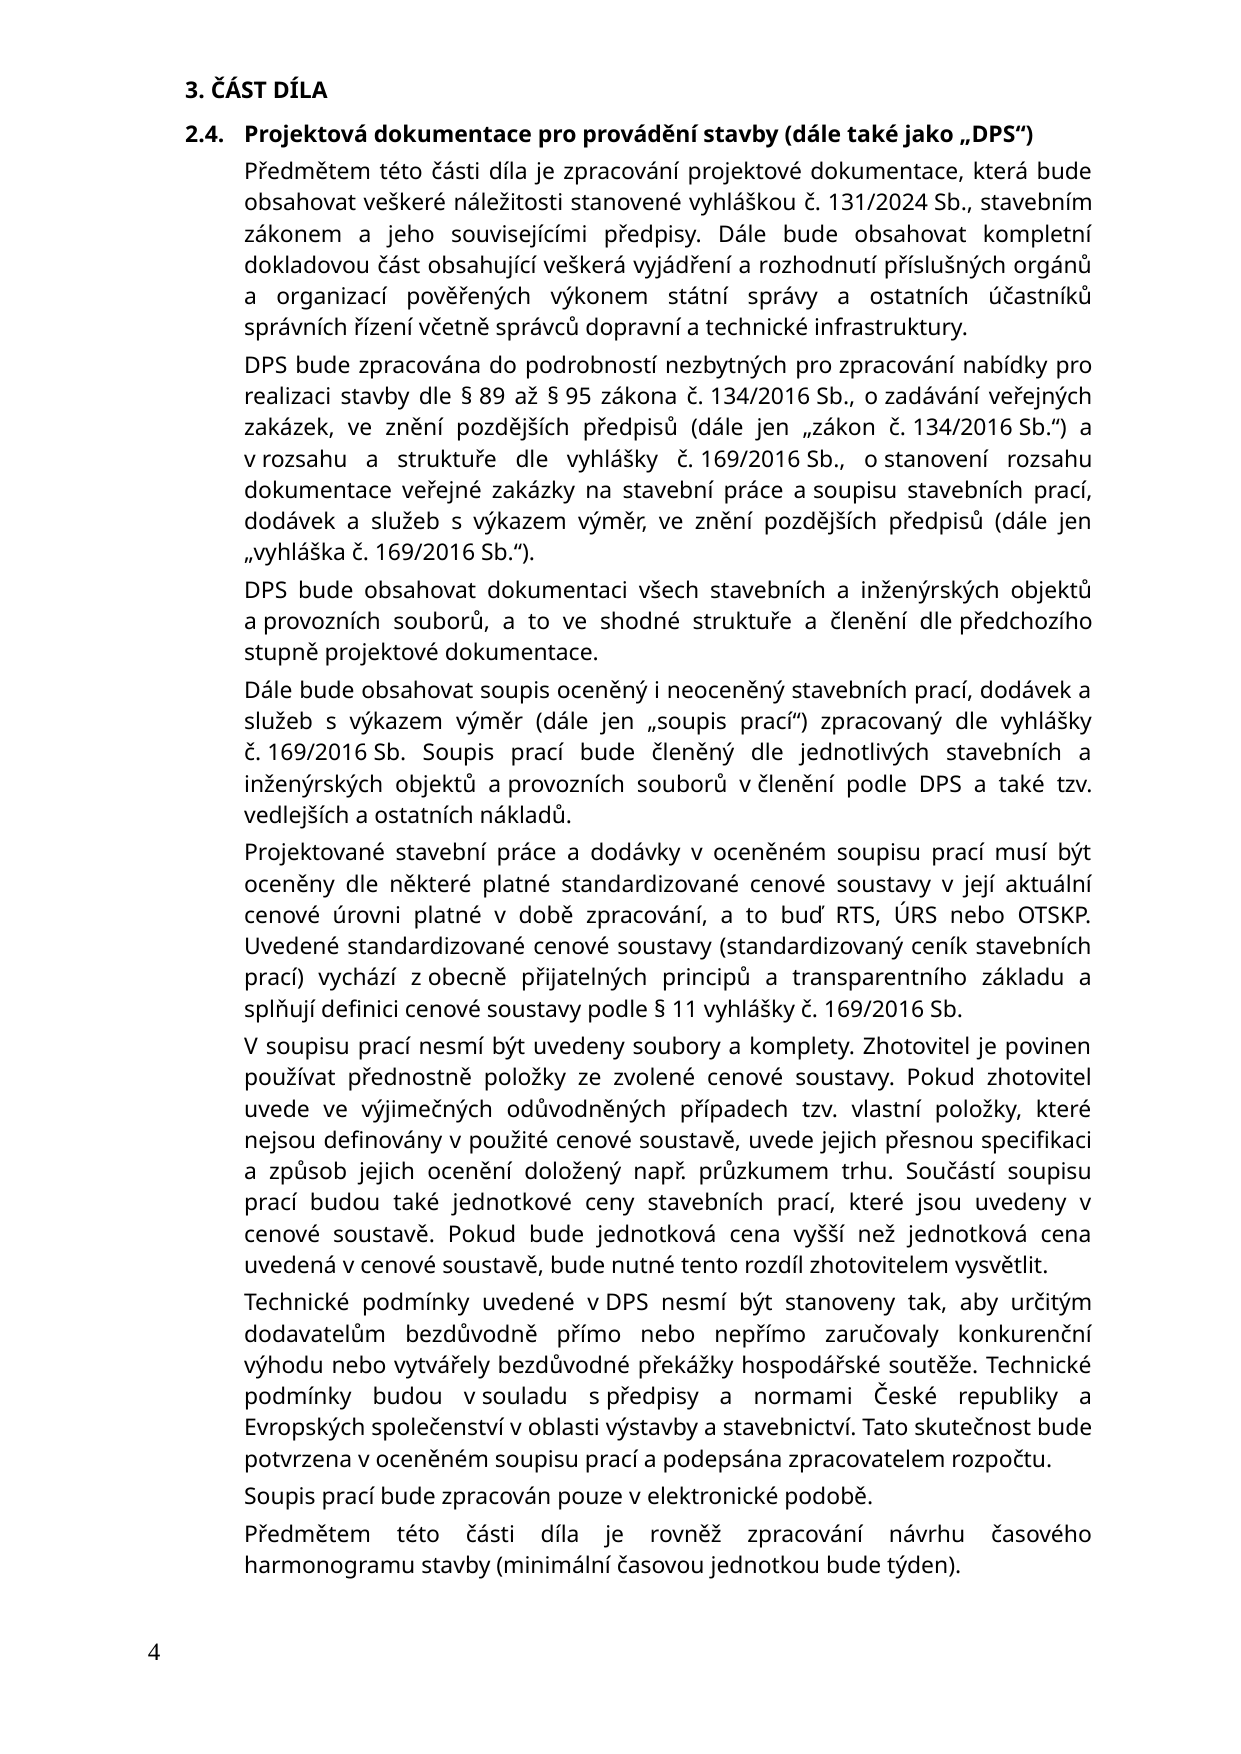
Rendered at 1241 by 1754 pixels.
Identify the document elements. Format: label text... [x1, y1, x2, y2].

text Technické podmínky uvedené v DPS nesmí být stanoveny tak, aby určitým dodavatelům bezdůvodně přímo nebo nepřímo zaručovaly konkurenční výhodu nebo vytvářely bezdůvodné překážky hospodářské soutěže. Technické podmínky budou v souladu s předpisy a normami České republiky a Evropských společenství v oblasti výstavby a stavebnictví. Tato skutečnost bude potvrzena v oceněném soupisu prací a podepsána zpracovatelem rozpočtu. [244, 1286, 1092, 1474]
text Předmětem této části díla je rovněž zpracování návrhu časového harmonogramu stavby (minimální časovou jednotkou bude týden). [244, 1517, 1092, 1580]
list Projektová dokumentace pro provádění stavby (dále také jako „DPS“) [185, 117, 1092, 149]
text Projektované stavební práce a dodávky v oceněném soupisu prací musí být oceněny dle některé platné standardizované cenové soustavy v její aktuální cenové úrovni platné v době zpracování, a to buď RTS, ÚRS nebo OTSKP. Uvedené standardizované cenové soustavy (standardizovaný ceník stavebních prací) vychází z obecně přijatelných principů a transparentního základu a splňují definici cenové soustavy podle § 11 vyhlášky č. 169/2016 Sb. [244, 836, 1092, 1024]
text 3. ČÁST DÍLA [185, 74, 1092, 105]
text Předmětem této části díla je zpracování projektové dokumentace, která bude obsahovat veškeré náležitosti stanovené vyhláškou č. 131/2024 Sb., stavebním zákonem a jeho souvisejícími předpisy. Dále bude obsahovat kompletní dokladovou část obsahující veškerá vyjádření a rozhodnutí příslušných orgánů a organizací pověřených výkonem státní správy a ostatních účastníků správních řízení včetně správců dopravní a technické infrastruktury. [244, 155, 1092, 342]
text DPS bude obsahovat dokumentaci všech stavebních a inženýrských objektů a provozních souborů, a to ve shodné struktuře a členění dle předchozího stupně projektové dokumentace. [244, 574, 1092, 667]
text Dále bude obsahovat soupis oceněný i neoceněný stavebních prací, dodávek a služeb s výkazem výměr (dále jen „soupis prací“) zpracovaný dle vyhlášky č. 169/2016 Sb. Soupis prací bude členěný dle jednotlivých stavebních a inženýrských objektů a provozních souborů v členění podle DPS a také tzv. vedlejších a ostatních nákladů. [244, 674, 1092, 830]
text DPS bude zpracována do podrobností nezbytných pro zpracování nabídky pro realizaci stavby dle § 89 až § 95 zákona č. 134/2016 Sb., o zadávání veřejných zakázek, ve znění pozdějších předpisů (dále jen „zákon č. 134/2016 Sb.“) a v rozsahu a struktuře dle vyhlášky č. 169/2016 Sb., o stanovení rozsahu dokumentace veřejné zakázky na stavební práce a soupisu stavebních prací, dodávek a služeb s výkazem výměr, ve znění pozdějších předpisů (dále jen „vyhláška č. 169/2016 Sb.“). [244, 349, 1092, 567]
text Soupis prací bude zpracován pouze v elektronické podobě. [244, 1480, 1092, 1511]
text V soupisu prací nesmí být uvedeny soubory a komplety. Zhotovitel je povinen používat přednostně položky ze zvolené cenové soustavy. Pokud zhotovitel uvede ve výjimečných odůvodněných případech tzv. vlastní položky, které nejsou definovány v použité cenové soustavě, uvede jejich přesnou specifikaci a způsob jejich ocenění doložený např. průzkumem trhu. Součástí soupisu prací budou také jednotkové ceny stavebních prací, které jsou uvedeny v cenové soustavě. Pokud bude jednotková cena vyšší než jednotková cena uvedená v cenové soustavě, bude nutné tento rozdíl zhotovitelem vysvětlit. [244, 1030, 1092, 1280]
